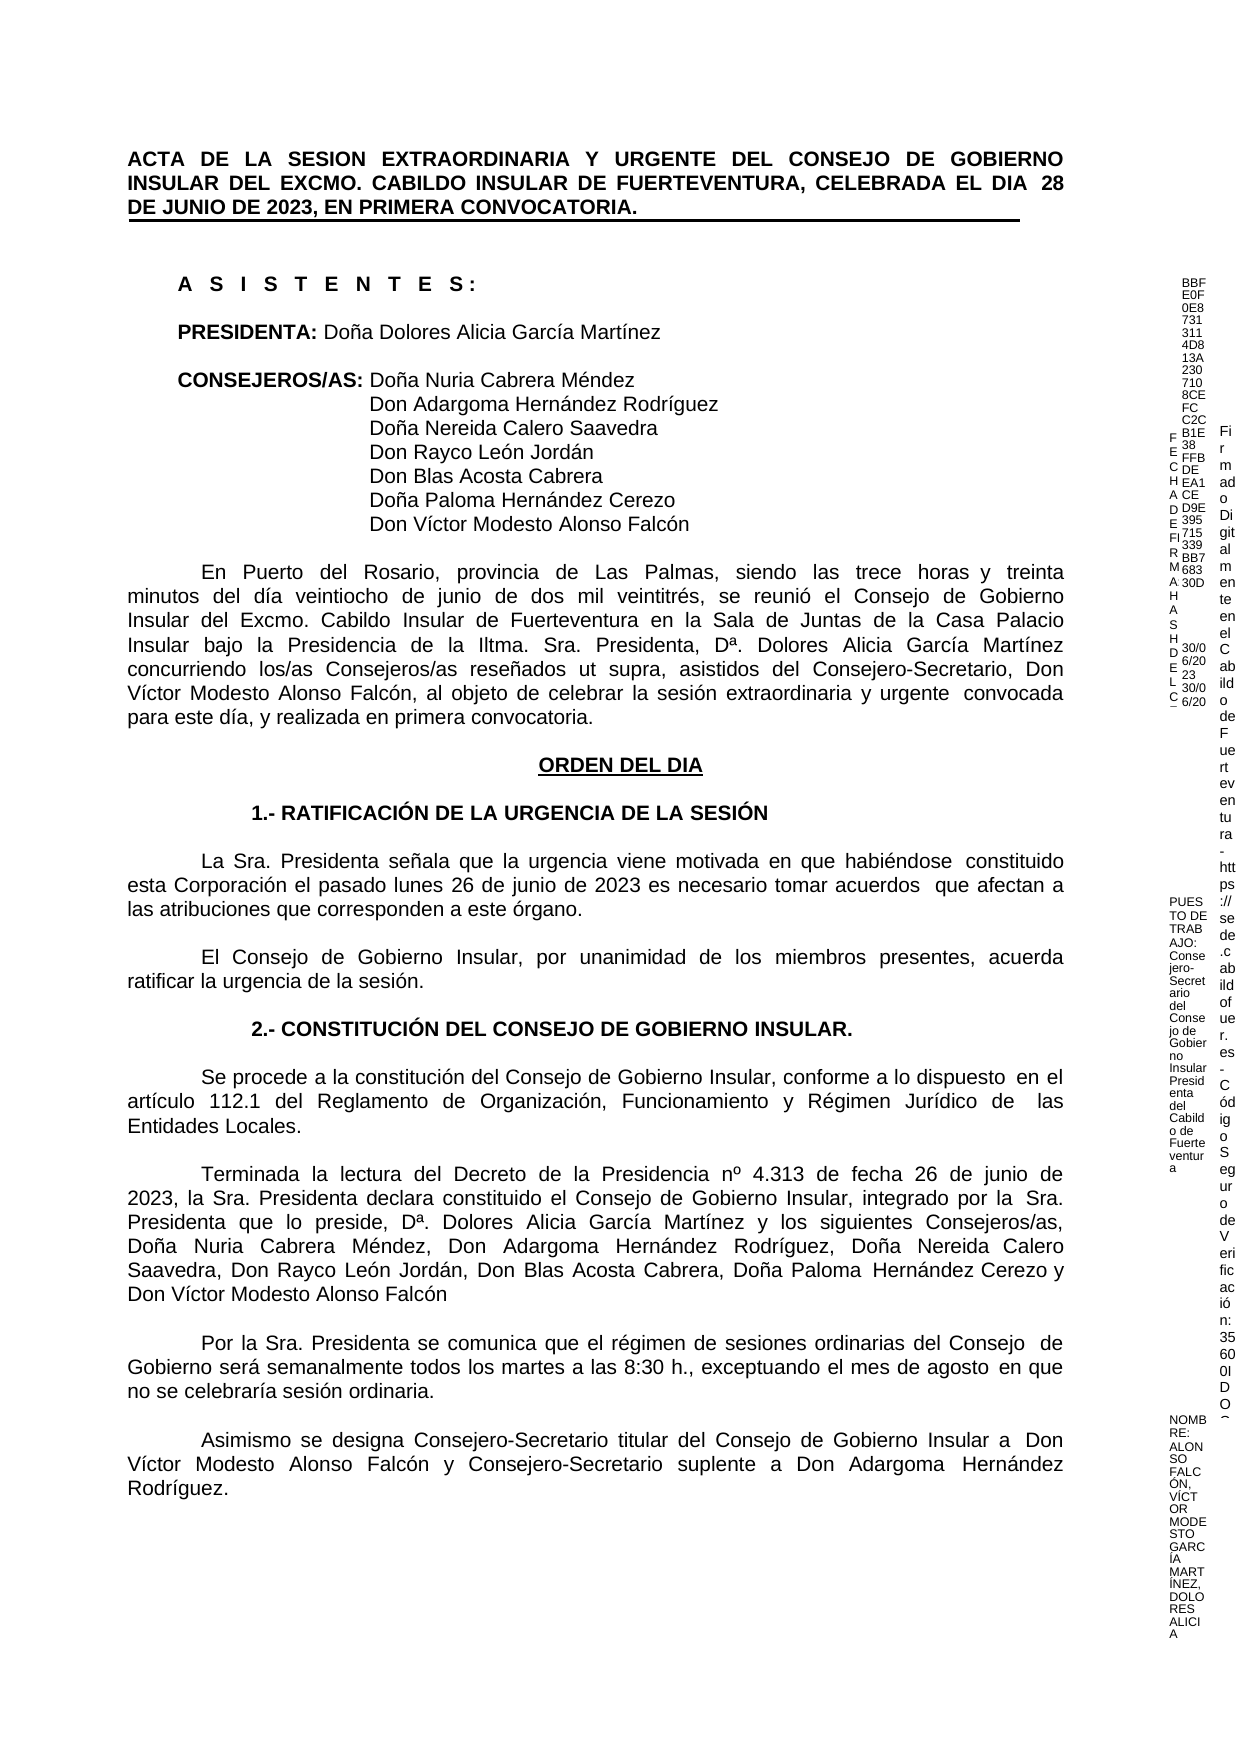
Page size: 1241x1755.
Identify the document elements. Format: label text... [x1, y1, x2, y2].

text Asimismo se designa Consejero-Secretario titular del Consejo de Gobierno Insular a Don Víctor Modesto Alonso Falcón y Consejero-Secretario suplente a Don Adargoma Hernández Rodríguez. [127, 1428, 1064, 1500]
text El Consejo de Gobierno Insular, por unanimidad de los miembros presentes, acuerda ratificar la urgencia de la sesión. [127, 945, 1064, 993]
text Firmado Digitalmente en el Cabildo de Fuerteventura - https://sede.cabildofuer.es - Código Seguro de Verificación: 35600IDOC2B7178C1BBCA31D408A [1219, 423, 1236, 1417]
text 1.- RATIFICACIÓN DE LA URGENCIA DE LA SESIÓN [251, 801, 1217, 824]
text Se procede a la constitución del Consejo de Gobierno Insular, conforme a lo dispuesto en el artículo 112.1 del Reglamento de Organización, Funcionamiento y Régimen Jurídico de las Entidades Locales. [127, 1065, 1064, 1137]
text PRESIDENTA: Doña Dolores Alicia García Martínez [177, 319, 1179, 343]
text Don Rayco León Jordán Don Blas Acosta Cabrera [369, 440, 628, 488]
text Terminada la lectura del Decreto de la Presidencia nº 4.313 de fecha 26 de junio de 2023, la Sra. Presidenta declara constituido el Consejo de Gobierno Insular, integrado por la Sra. Presidenta que lo preside, Dª. Dolores Alicia García Martínez y los siguientes Consejeros/as, Doña Nuria Cabrera Méndez, Don Adargoma Hernández Rodríguez, Doña Nereida Calero Saavedra, Don Rayco León Jordán, Don Blas Acosta Cabrera, Doña Paloma Hernández Cerezo y Don Víctor Modesto Alonso Falcón [127, 1161, 1064, 1306]
text FECHA DE FIRMA: HASH DEL CERTIFICADO: [1169, 430, 1184, 707]
text Don Adargoma Hernández Rodríguez Doña Nereida Calero Saavedra [369, 392, 763, 440]
text En Puerto del Rosario, provincia de Las Palmas, siendo las trece horas y treinta minutos del día veintiocho de junio de dos mil veintitrés, se reunió el Consejo de Gobierno Insular del Excmo. Cabildo Insular de Fuerteventura en la Sala de Juntas de la Casa Palacio Insular bajo la Presidencia de la Iltma. Sra. Presidenta, Dª. Dolores Alicia García Martínez concurriendo los/as Consejeros/as reseñados ut supra, asistidos del Consejero-Secretario, Don Víctor Modesto Alonso Falcón, al objeto de celebrar la sesión extraordinaria y urgente convocada para este día, y realizada en primera convocatoria. [127, 560, 1064, 729]
text 30/06/2023 [1182, 641, 1209, 682]
subtitle 2.- CONSTITUCIÓN DEL CONSEJO DE GOBIERNO INSULAR. [251, 1017, 1167, 1041]
subtitle ORDEN DEL DIA [127, 753, 1114, 777]
text BBFE0F0E87313114D813A2307108CEFCC2CB1E38 FFBDEEA1CED9E395715339BB768330D3CC2EDAE0 [1182, 277, 1207, 588]
text La Sra. Presidenta señala que la urgencia viene motivada en que habiéndose constituido esta Corporación el pasado lunes 26 de junio de 2023 es necesario tomar acuerdos que afectan a las atribuciones que corresponden a este órgano. [127, 849, 1064, 921]
subtitle ACTA DE LA SESION EXTRAORDINARIA Y URGENTE DEL CONSEJO DE GOBIERNO INSULAR DEL EXCMO. CABILDO INSULAR DE FUERTEVENTURA, CELEBRADA EL DIA 28 DE JUNIO DE 2023, EN PRIMERA CONVOCATORIA. [127, 147, 1064, 219]
text ALONSO FALCÓN, VÍCTOR MODESTO GARCÍA MARTÍNEZ, DOLORES ALICIA [1169, 1441, 1207, 1641]
text NOMBRE: [1169, 1414, 1209, 1441]
text Doña Paloma Hernández Cerezo Don Víctor Modesto Alonso Falcón [369, 488, 708, 536]
text Consejero-Secretario del Consejo de Gobierno Insular Presidenta del Cabildo de Fuerteventura [1169, 950, 1207, 1175]
text [1167, 895, 1209, 1200]
text 30/06/2023 [1182, 682, 1209, 708]
text [1167, 1413, 1209, 1644]
text Por la Sra. Presidenta se comunica que el régimen de sesiones ordinarias del Consejo de Gobierno será semanalmente todos los martes a las 8:30 h., exceptuando el mes de agosto en que no se celebraría sesión ordinaria. [127, 1330, 1064, 1403]
text CONSEJEROS/AS: Doña Nuria Cabrera Méndez [177, 368, 1179, 392]
subtitle A S I S T E N T E S : [177, 272, 1241, 588]
text PUESTO DE TRABAJO: [1169, 896, 1209, 950]
